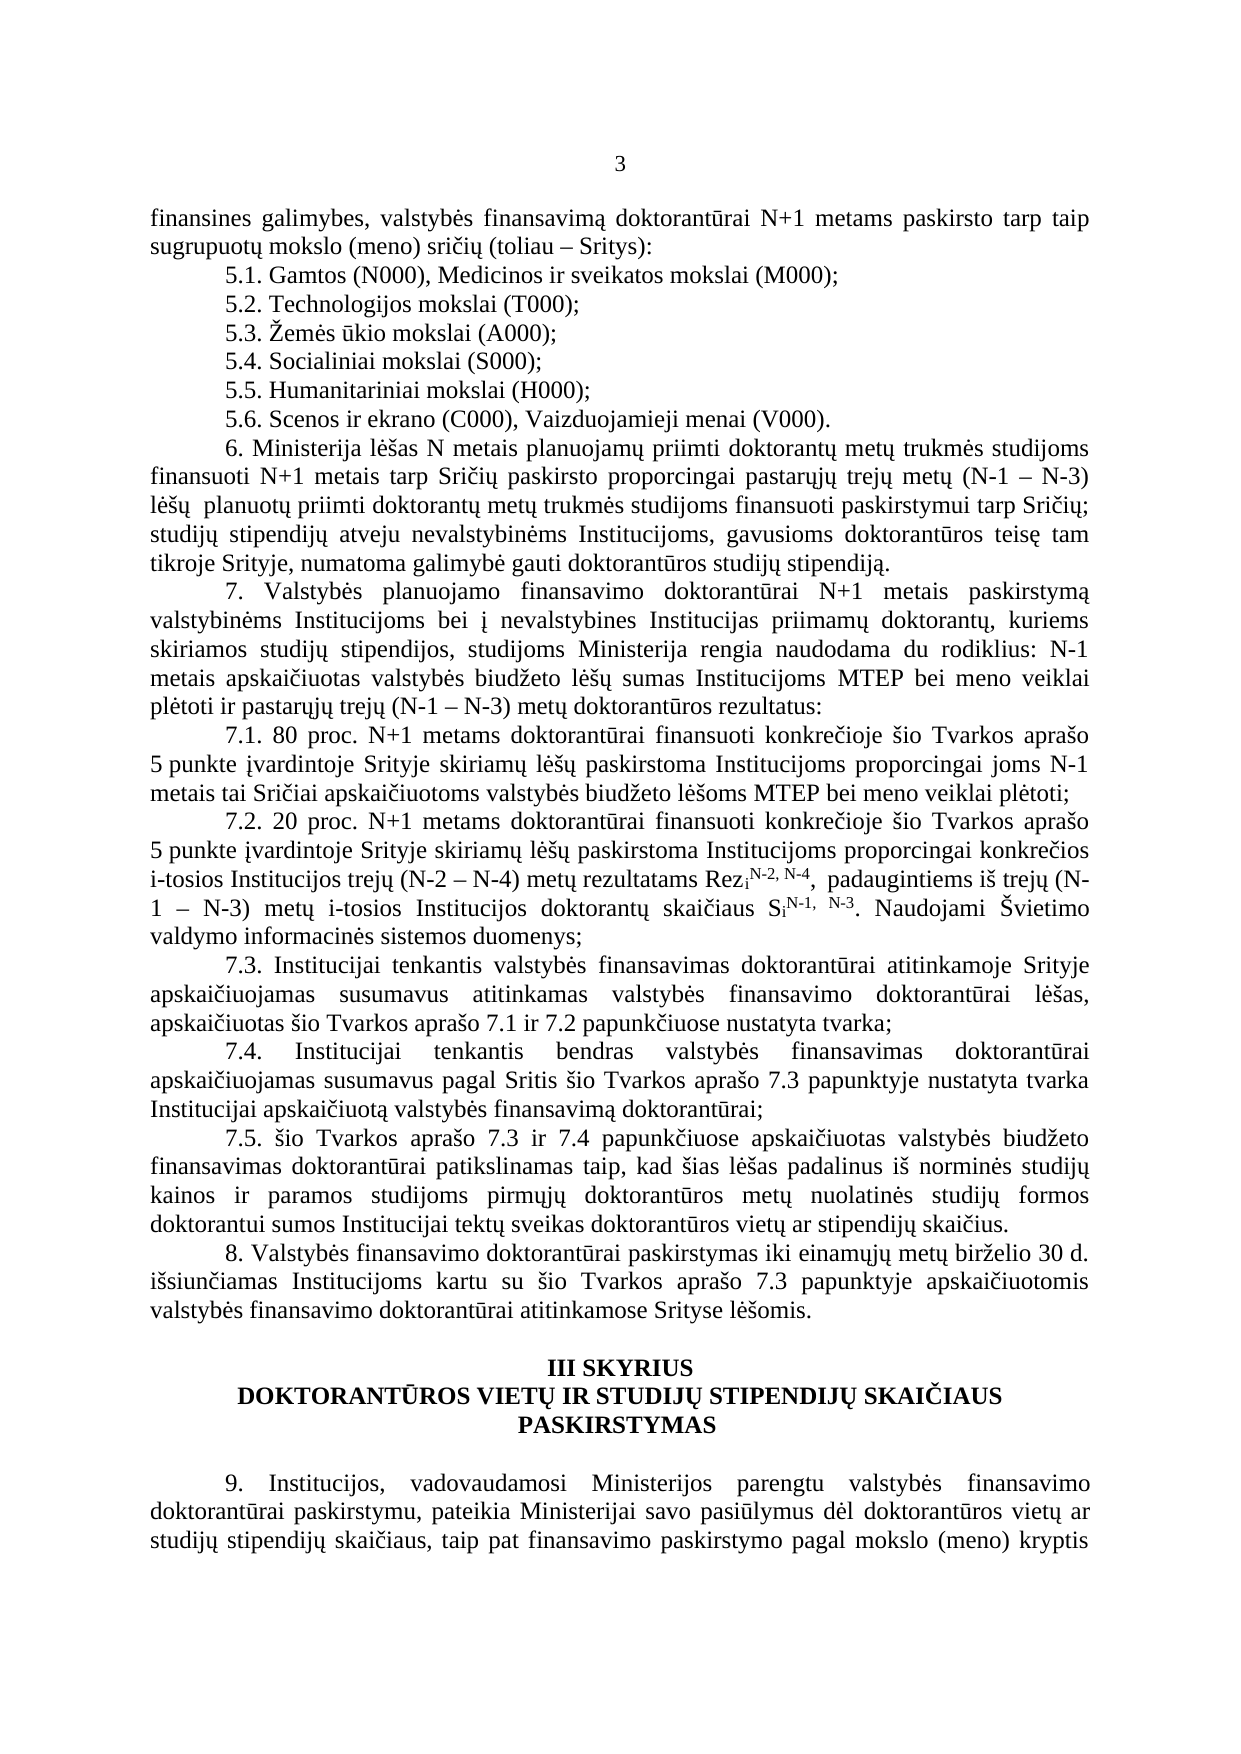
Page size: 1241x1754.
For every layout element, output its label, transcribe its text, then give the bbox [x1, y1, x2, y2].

text finansines galimybes, valstybės finansavimą doktorantūrai N+1 metams paskirsto tarp taip sugrupuotų mokslo (meno) sričių (toliau – Sritys): [150, 203, 1090, 260]
text DOKTORANTŪROS VIETŲ IR STUDIJŲ STIPENDIJŲ SKAIČIAUS PASKIRSTYMAS [150, 1381, 1090, 1439]
text 7.3. Institucijai tenkantis valstybės finansavimas doktorantūrai atitinkamoje Srityje apskaičiuojamas susumavus atitinkamas valstybės finansavimo doktorantūrai lėšas, apskaičiuotas šio Tvarkos aprašo 7.1 ir 7.2 papunkčiuose nustatyta tvarka; [150, 950, 1090, 1036]
text 6. Ministerija lėšas N metais planuojamų priimti doktorantų metų trukmės studijoms finansuoti N+1 metais tarp Sričių paskirsto proporcingai pastarųjų trejų metų (N-1 – N-3) lėšų planuotų priimti doktorantų metų trukmės studijoms finansuoti paskirstymui tarp Sričių; studijų stipendijų atveju nevalstybinėms Institucijoms, gavusioms doktorantūros teisę tam tikroje Srityje, numatoma galimybė gauti doktorantūros studijų stipendiją. [150, 433, 1090, 576]
text 5.3. Žemės ūkio mokslai (A000); [150, 318, 1090, 346]
text 9. Institucijos, vadovaudamosi Ministerijos parengtu valstybės finansavimo doktorantūrai paskirstymu, pateikia Ministerijai savo pasiūlymus dėl doktorantūros vietų ar studijų stipendijų skaičiaus, taip pat finansavimo paskirstymo pagal mokslo (meno) kryptis [150, 1468, 1090, 1554]
text 7.5. šio Tvarkos aprašo 7.3 ir 7.4 papunkčiuose apskaičiuotas valstybės biudžeto finansavimas doktorantūrai patikslinamas taip, kad šias lėšas padalinus iš norminės studijų kainos ir paramos studijoms pirmųjų doktorantūros metų nuolatinės studijų formos doktorantui sumos Institucijai tektų sveikas doktorantūros vietų ar stipendijų skaičius. [150, 1123, 1090, 1238]
text 7.4. Institucijai tenkantis bendras valstybės finansavimas doktorantūrai apskaičiuojamas susumavus pagal Sritis šio Tvarkos aprašo 7.3 papunktyje nustatyta tvarka Institucijai apskaičiuotą valstybės finansavimą doktorantūrai; [150, 1036, 1090, 1123]
text 5.2. Technologijos mokslai (T000); [150, 289, 1090, 318]
text 5.4. Socialiniai mokslai (S000); [150, 346, 1090, 375]
text 7.1. 80 proc. N+1 metams doktorantūrai finansuoti konkrečioje šio Tvarkos aprašo 5 punkte įvardintoje Srityje skiriamų lėšų paskirstoma Institucijoms proporcingai joms N-1 metais tai Sričiai apskaičiuotoms valstybės biudžeto lėšoms MTEP bei meno veiklai plėtoti; [150, 720, 1090, 806]
text 5.5. Humanitariniai mokslai (H000); [150, 375, 1090, 404]
text 5.6. Scenos ir ekrano (C000), Vaizduojamieji menai (V000). [150, 404, 1090, 433]
text 7. Valstybės planuojamo finansavimo doktorantūrai N+1 metais paskirstymą valstybinėms Institucijoms bei į nevalstybines Institucijas priimamų doktorantų, kuriems skiriamos studijų stipendijos, studijoms Ministerija rengia naudodama du rodiklius: N-1 metais apskaičiuotas valstybės biudžeto lėšų sumas Institucijoms MTEP bei meno veiklai plėtoti ir pastarųjų trejų (N-1 – N-3) metų doktorantūros rezultatus: [150, 576, 1090, 720]
text 7.2. 20 proc. N+1 metams doktorantūrai finansuoti konkrečioje šio Tvarkos aprašo 5 punkte įvardintoje Srityje skiriamų lėšų paskirstoma Institucijoms proporcingai konkrečios i-tosios Institucijos trejų (N-2 – N-4) metų rezultatams ReziN-2, N-4, padaugintiems iš trejų (N-1 – N-3) metų i-tosios Institucijos doktorantų skaičiaus SiN-1, N-3. Naudojami Švietimo valdymo informacinės sistemos duomenys; [150, 806, 1090, 950]
text 5.1. Gamtos (N000), Medicinos ir sveikatos mokslai (M000); [150, 260, 1090, 289]
text 8. Valstybės finansavimo doktorantūrai paskirstymas iki einamųjų metų birželio 30 d. išsiunčiamas Institucijoms kartu su šio Tvarkos aprašo 7.3 papunktyje apskaičiuotomis valstybės finansavimo doktorantūrai atitinkamose Srityse lėšomis. [150, 1238, 1090, 1324]
text III SKYRIUS [150, 1353, 1090, 1381]
